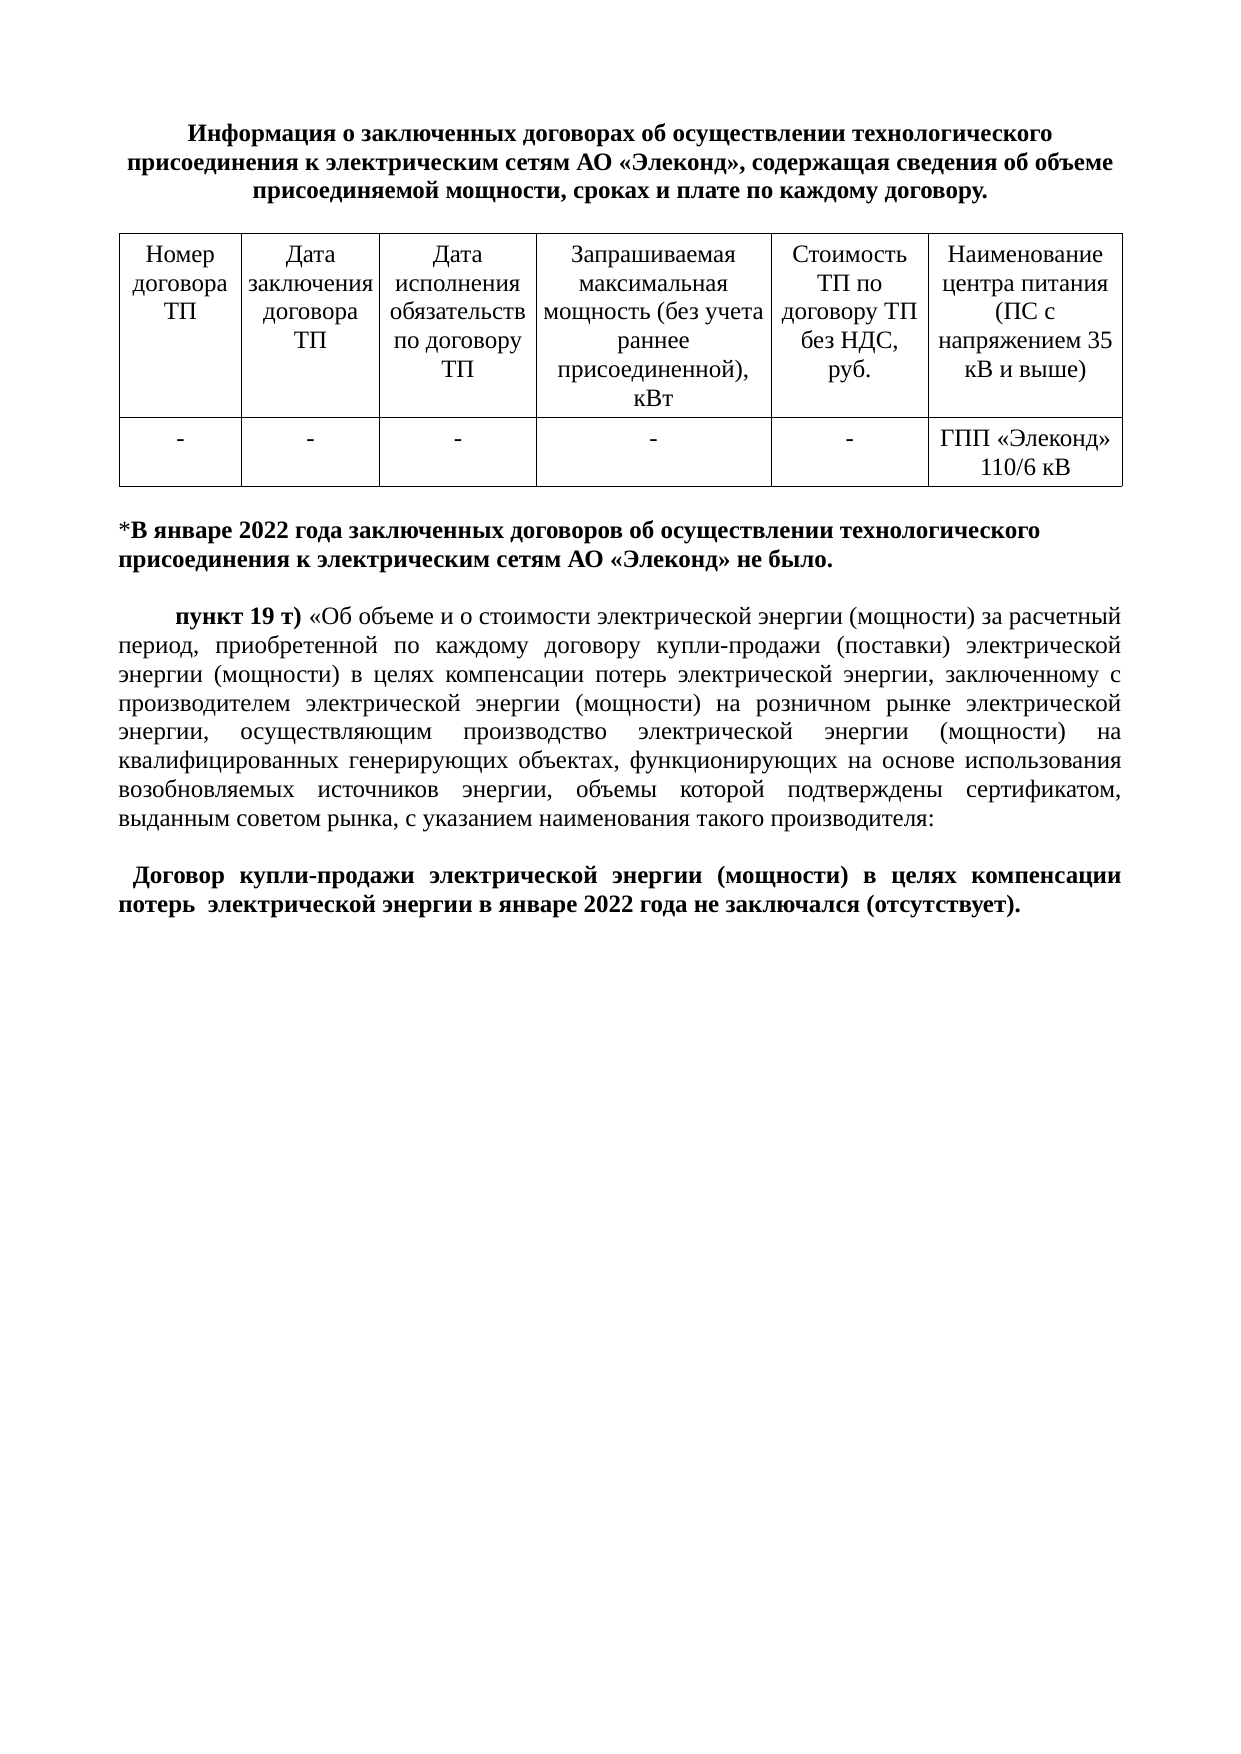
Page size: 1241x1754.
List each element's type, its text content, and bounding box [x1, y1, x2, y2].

table_header Наименование центра питания (ПС с напряжением 35 кВ и выше) [929, 234, 1122, 417]
table_cell - [537, 418, 771, 486]
text Информация о заключенных договорах об осуществлении технологического присоединения к электрическим сетям АО «Элеконд», содержащая сведения об объеме присоединяемой мощности, сроках и плате по каждому договору. [118, 118, 1122, 204]
table_header Стоимость ТП по договору ТП без НДС, руб. [772, 234, 928, 417]
table_header Дата заключения договора ТП [242, 234, 379, 417]
table_cell - [120, 418, 241, 486]
table_header Запрашиваемая максимальная мощность (без учета раннее присоединенной), кВт [537, 234, 771, 417]
table_header Номер договора ТП [120, 234, 241, 417]
text *В январе 2022 года заключенных договоров об осуществлении технологического присоединения к электрическим сетям АО «Элеконд» не было. [118, 515, 1122, 573]
table_cell ГПП «Элеконд» 110/6 кВ [929, 418, 1122, 486]
table_cell - [242, 418, 379, 486]
table_cell - [380, 418, 536, 486]
table_cell - [772, 418, 928, 486]
table_header Дата исполнения обязательств по договору ТП [380, 234, 536, 417]
text Договор купли-продажи электрической энергии (мощности) в целях компенсации потерь электрической энергии в январе 2022 года не заключался (отсутствует). [118, 860, 1122, 918]
text пункт 19 т) «Об объеме и о стоимости электрической энергии (мощности) за расчетный период, приобретенной по каждому договору купли-продажи (поставки) электрической энергии (мощности) в целях компенсации потерь электрической энергии, заключенному с производителем электрической энергии (мощности) на розничном рынке электрической энергии, осуществляющим производство электрической энергии (мощности) на квалифицированных генерирующих объектах, функционирующих на основе использования возобновляемых источников энергии, объемы которой подтверждены сертификатом, выданным советом рынка, с указанием наименования такого производителя: [118, 601, 1122, 831]
